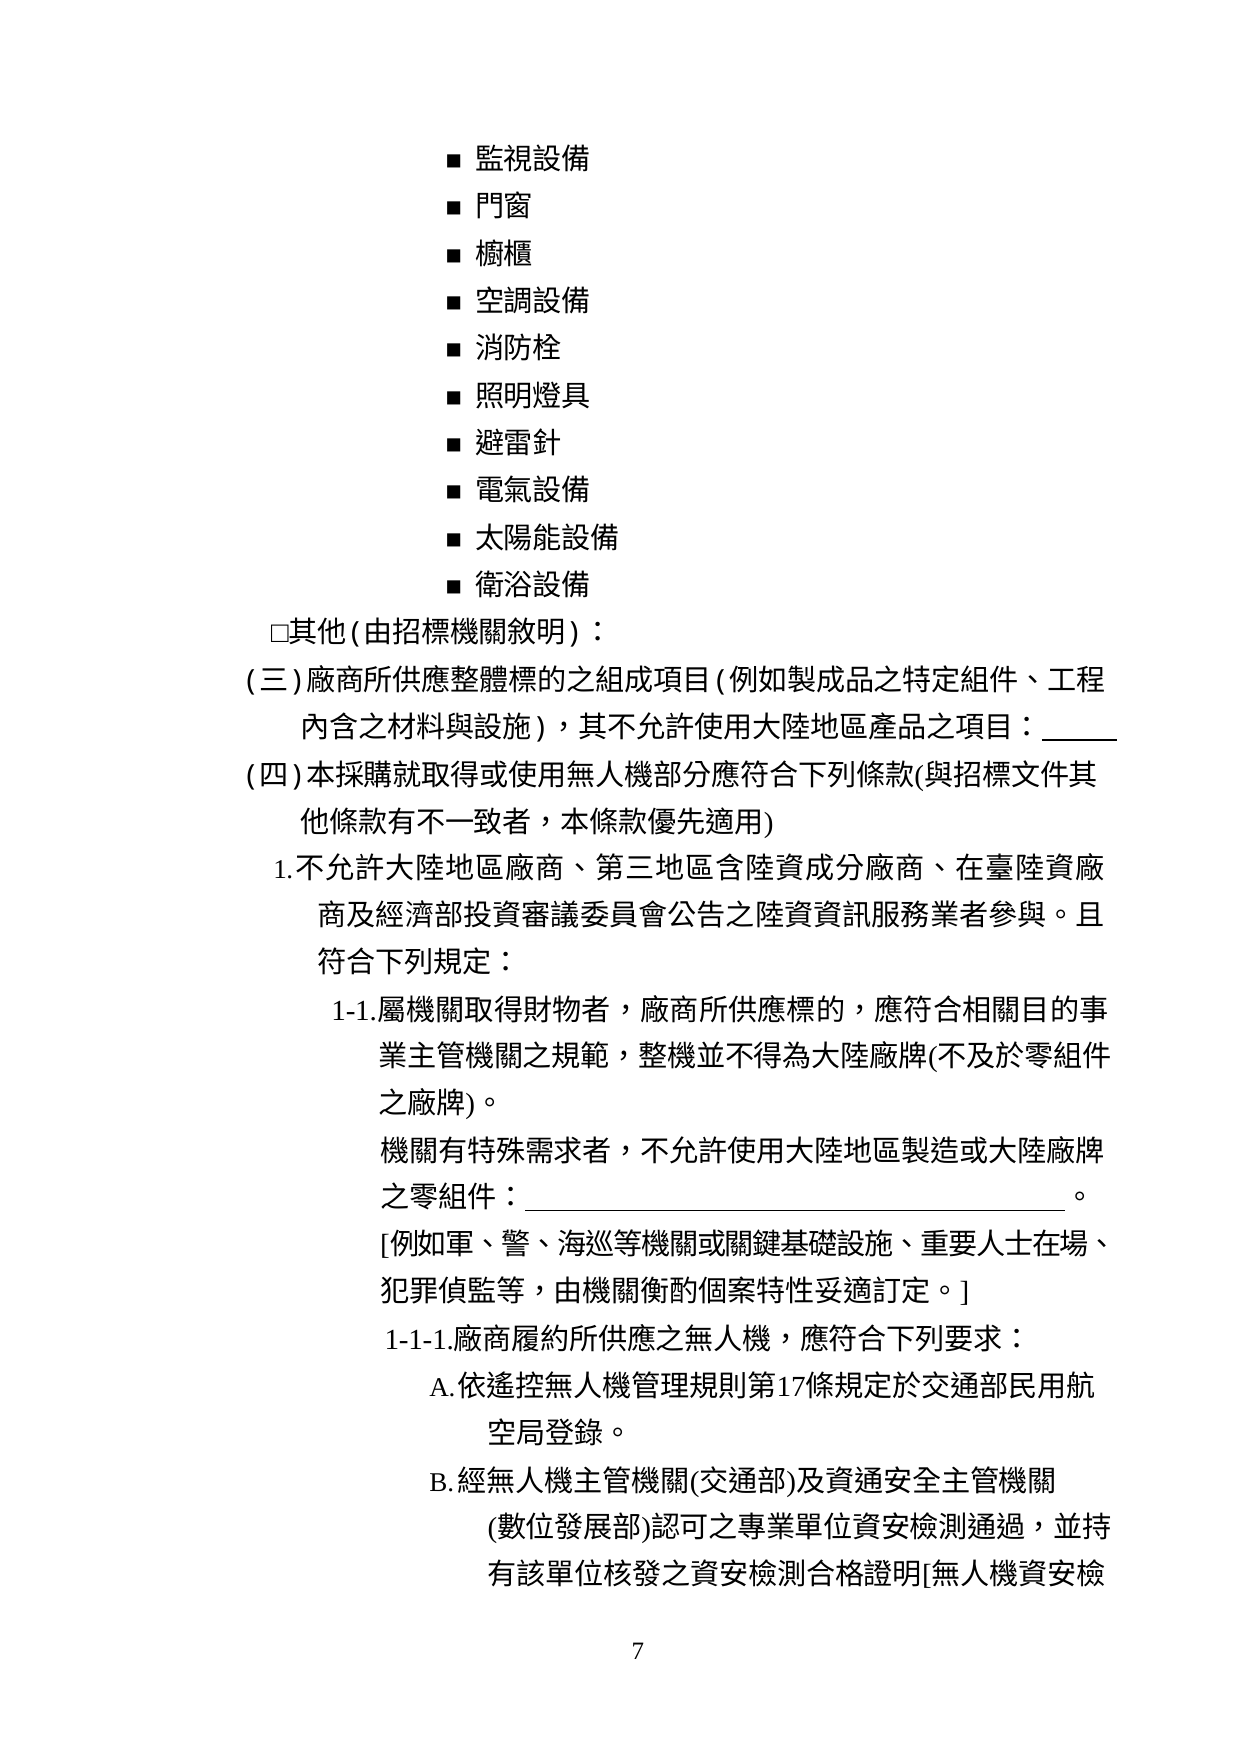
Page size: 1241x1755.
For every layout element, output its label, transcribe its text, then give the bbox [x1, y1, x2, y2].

text □其他(由招標機關敘明)： [271, 609, 1195, 651]
text 1-1-1.廠商履約所供應之無人機，應符合下列要求： [384, 1315, 1195, 1357]
list 避雷針 [445, 420, 1195, 462]
text 1-1.屬機關取得財物者，廠商所供應標的，應符合相關目的事業主管機關之規範，整機並不得為大陸廠牌(不及於零組件之廠牌)。 [331, 986, 1111, 1122]
list 經無人機主管機關(交通部)及資通安全主管機關 (數位發展部)認可之專業單位資安檢測通過，並持有該單位核發之資安檢測合格證明[無人機資安檢 [429, 1457, 1111, 1593]
list 門窗 [445, 183, 1195, 225]
list 空調設備 [445, 278, 1195, 320]
list 電氣設備 [445, 467, 1195, 509]
list 櫥櫃 [445, 230, 1195, 272]
list 依遙控無人機管理規則第17條規定於交通部民用航空局登錄。 [429, 1362, 1099, 1452]
text (三)廠商所供應整體標的之組成項目(例如製成品之特定組件、工程內含之材料與設施)，其不允許使用大陸地區產品之項目： [242, 656, 1118, 746]
list 監視設備 [445, 136, 1195, 178]
list 照明燈具 [445, 372, 1195, 414]
list 不允許大陸地區廠商、第三地區含陸資成分廠商、在臺陸資廠商及經濟部投資審議委員會公告之陸資資訊服務業者參與。且符合下列規定： [273, 845, 1106, 981]
text (四)本採購就取得或使用無人機部分應符合下列條款(與招標文件其他條款有不一致者，本條款優先適用) [242, 751, 1098, 840]
list 衛浴設備 [445, 562, 1195, 604]
list 消防栓 [445, 325, 1195, 367]
text 機關有特殊需求者，不允許使用大陸地區製造或大陸廠牌之零組件： 。 [例如軍、警、海巡等機關或關鍵基礎設施、重要人士在場、犯罪偵監等，由機關衡酌個案特性妥適訂定。] [380, 1127, 1119, 1310]
list 太陽能設備 [445, 514, 1195, 556]
